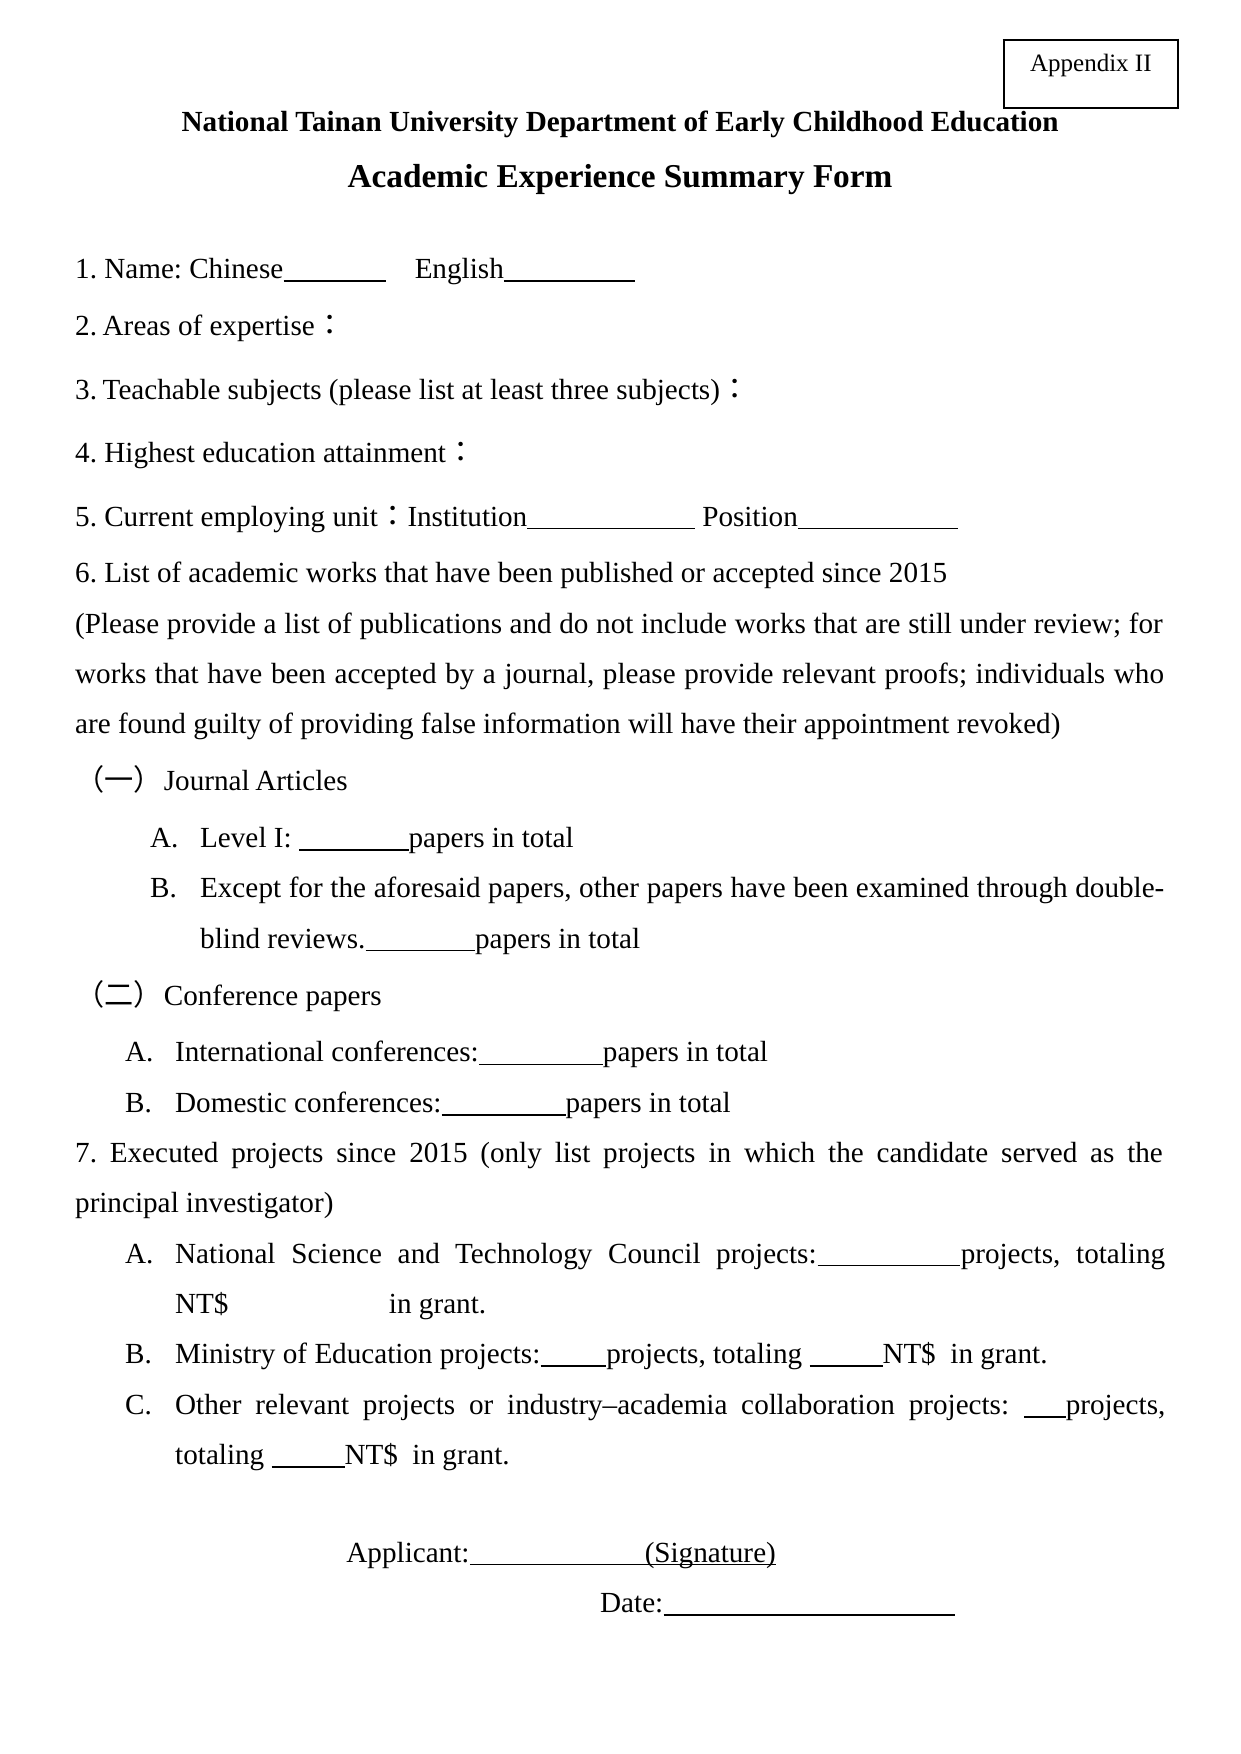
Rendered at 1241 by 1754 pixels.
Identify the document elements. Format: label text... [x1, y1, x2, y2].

text 7. Executed projects since 2015 (only list projects in which the candidate served as the principal investigator) [75, 1135, 1165, 1219]
text 1. Name: Chinese English [75, 251, 1165, 285]
list Journal Articles [75, 757, 1165, 799]
list International conferences: papers in total [125, 1034, 1165, 1068]
text Academic Experience Summary Form [75, 156, 1165, 195]
text Appendix II [1020, 48, 1162, 77]
list Except for the aforesaid papers, other papers have been examined through double-blind reviews. papers in total [150, 871, 1165, 954]
list Other relevant projects or industry–academia collaboration projects: projects, totaling NT$ in grant. [125, 1387, 1165, 1471]
text Applicant: (Signature) Date: [75, 1535, 1165, 1618]
text (Please provide a list of publications and do not include works that are still under review; for works that have been accepted by a journal, please provide relevant proofs; individuals who are found guilty of providing false information will have their appointment revoked) [75, 606, 1165, 740]
text 3. Teachable subjects (please list at least three subjects)： [75, 365, 1165, 407]
list Level I: papers in total [150, 820, 1165, 854]
list National Science and Technology Council projects: projects, totaling NT$ in grant. [125, 1236, 1165, 1320]
list Conference papers [75, 971, 1165, 1013]
text 4. Highest education attainment： [75, 429, 1165, 471]
text National Tainan University Department of Early Childhood Education [75, 104, 1165, 137]
text 6. List of academic works that have been published or accepted since 2015 [75, 556, 1165, 589]
list Ministry of Education projects: projects, totaling NT$ in grant. [125, 1336, 1165, 1370]
text 2. Areas of expertise： [75, 302, 1165, 344]
list Domestic conferences: papers in total [125, 1085, 1165, 1118]
text 5. Current employing unit：Institution Position [75, 492, 1165, 534]
